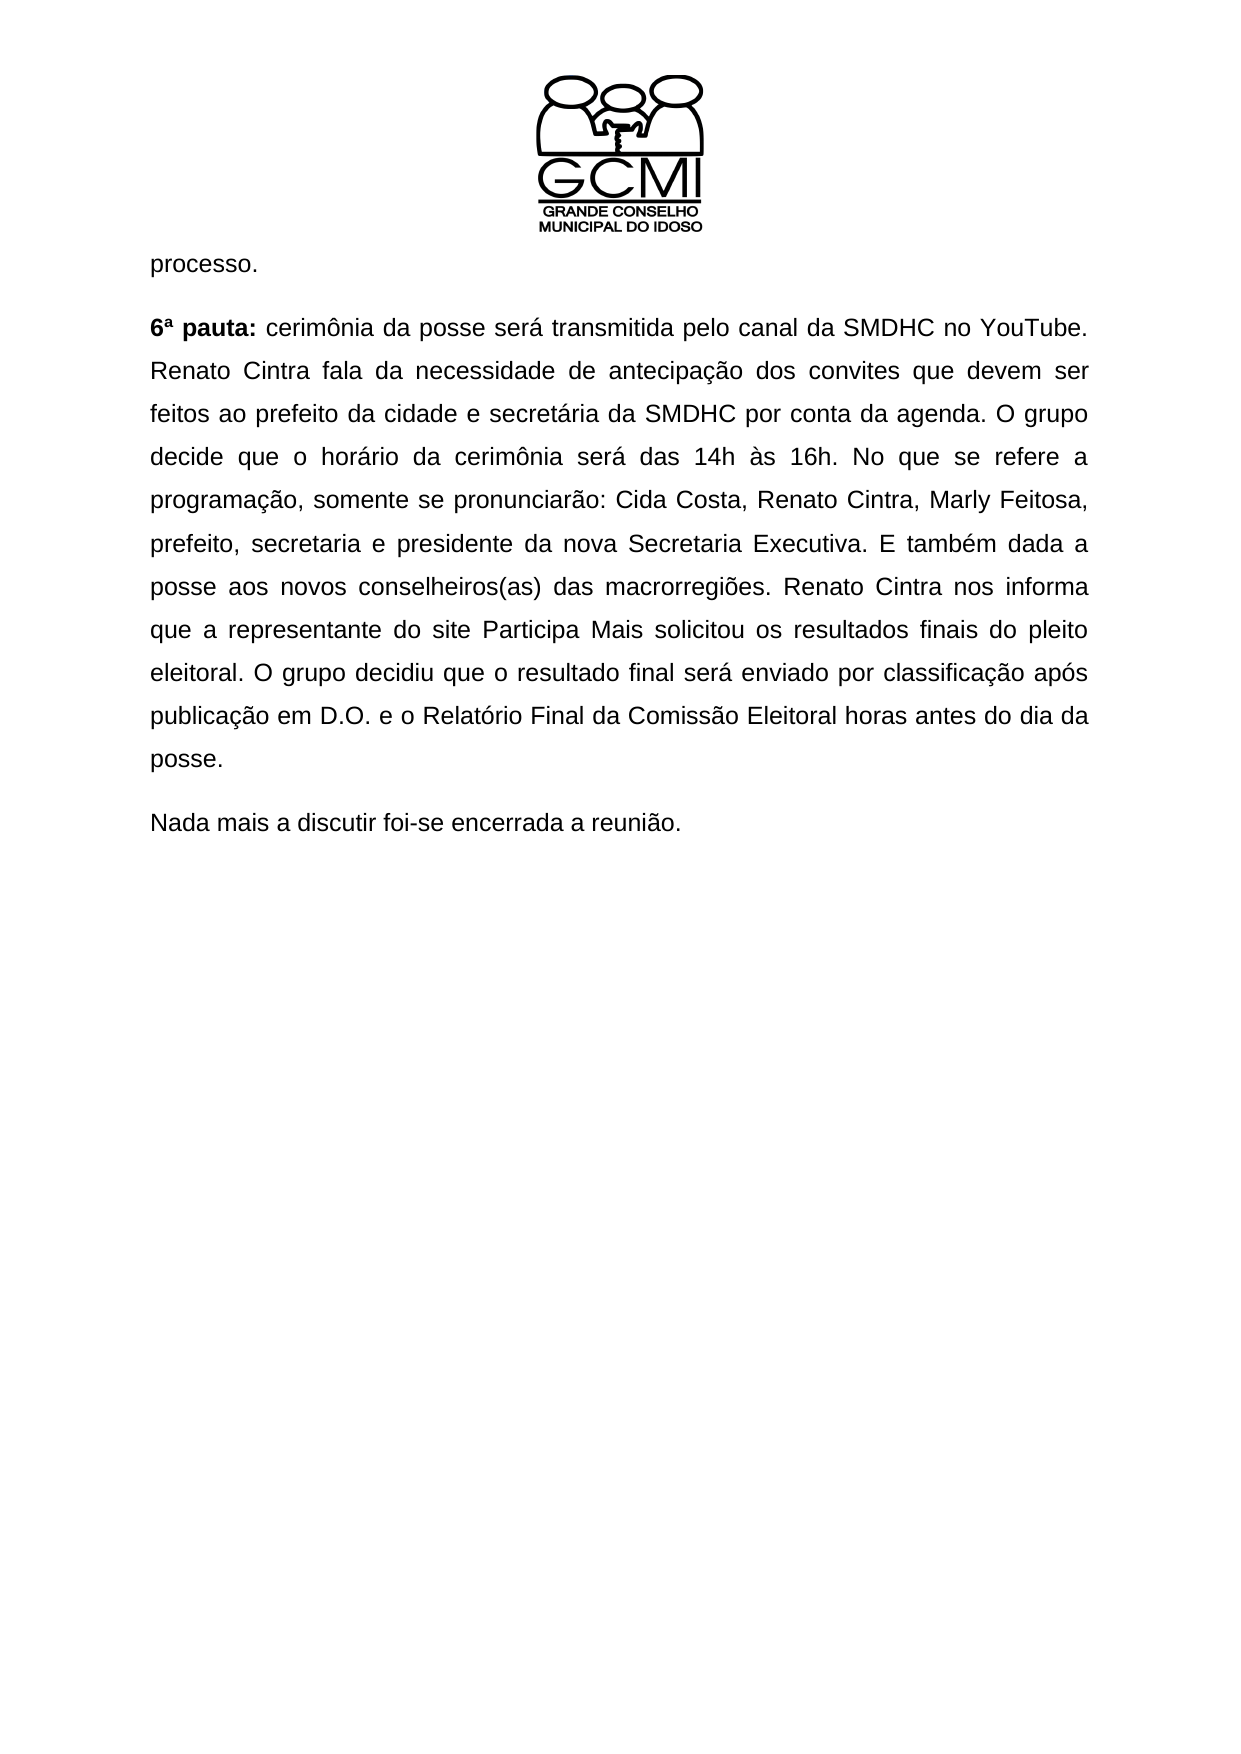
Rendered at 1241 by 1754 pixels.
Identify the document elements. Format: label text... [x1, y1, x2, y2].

picture [536, 75, 704, 230]
text Nada mais a discutir foi-se encerrada a reunião. [150, 808, 1090, 837]
text 6ª pauta: cerimônia da posse será transmitida pelo canal da SMDHC no YouTube. Renato Cintra fala da necessidade de antecipação dos convites que devem ser feitos ao prefeito da cidade e secretária da SMDHC por conta da agenda. O grupo decide que o horário da cerimônia será das 14h às 16h. No que se refere a programação, somente se pronunciarão: Cida Costa, Renato Cintra, Marly Feitosa, prefeito, secretaria e presidente da nova Secretaria Executiva. E também dada a posse aos novos conselheiros(as) das macrorregiões. Renato Cintra nos informa que a representante do site Participa Mais solicitou os resultados finais do pleito eleitoral. O grupo decidiu que o resultado final será enviado por classificação após publicação em D.O. e o Relatório Final da Comissão Eleitoral horas antes do dia da posse. [150, 313, 1090, 773]
text processo. [150, 249, 1090, 278]
